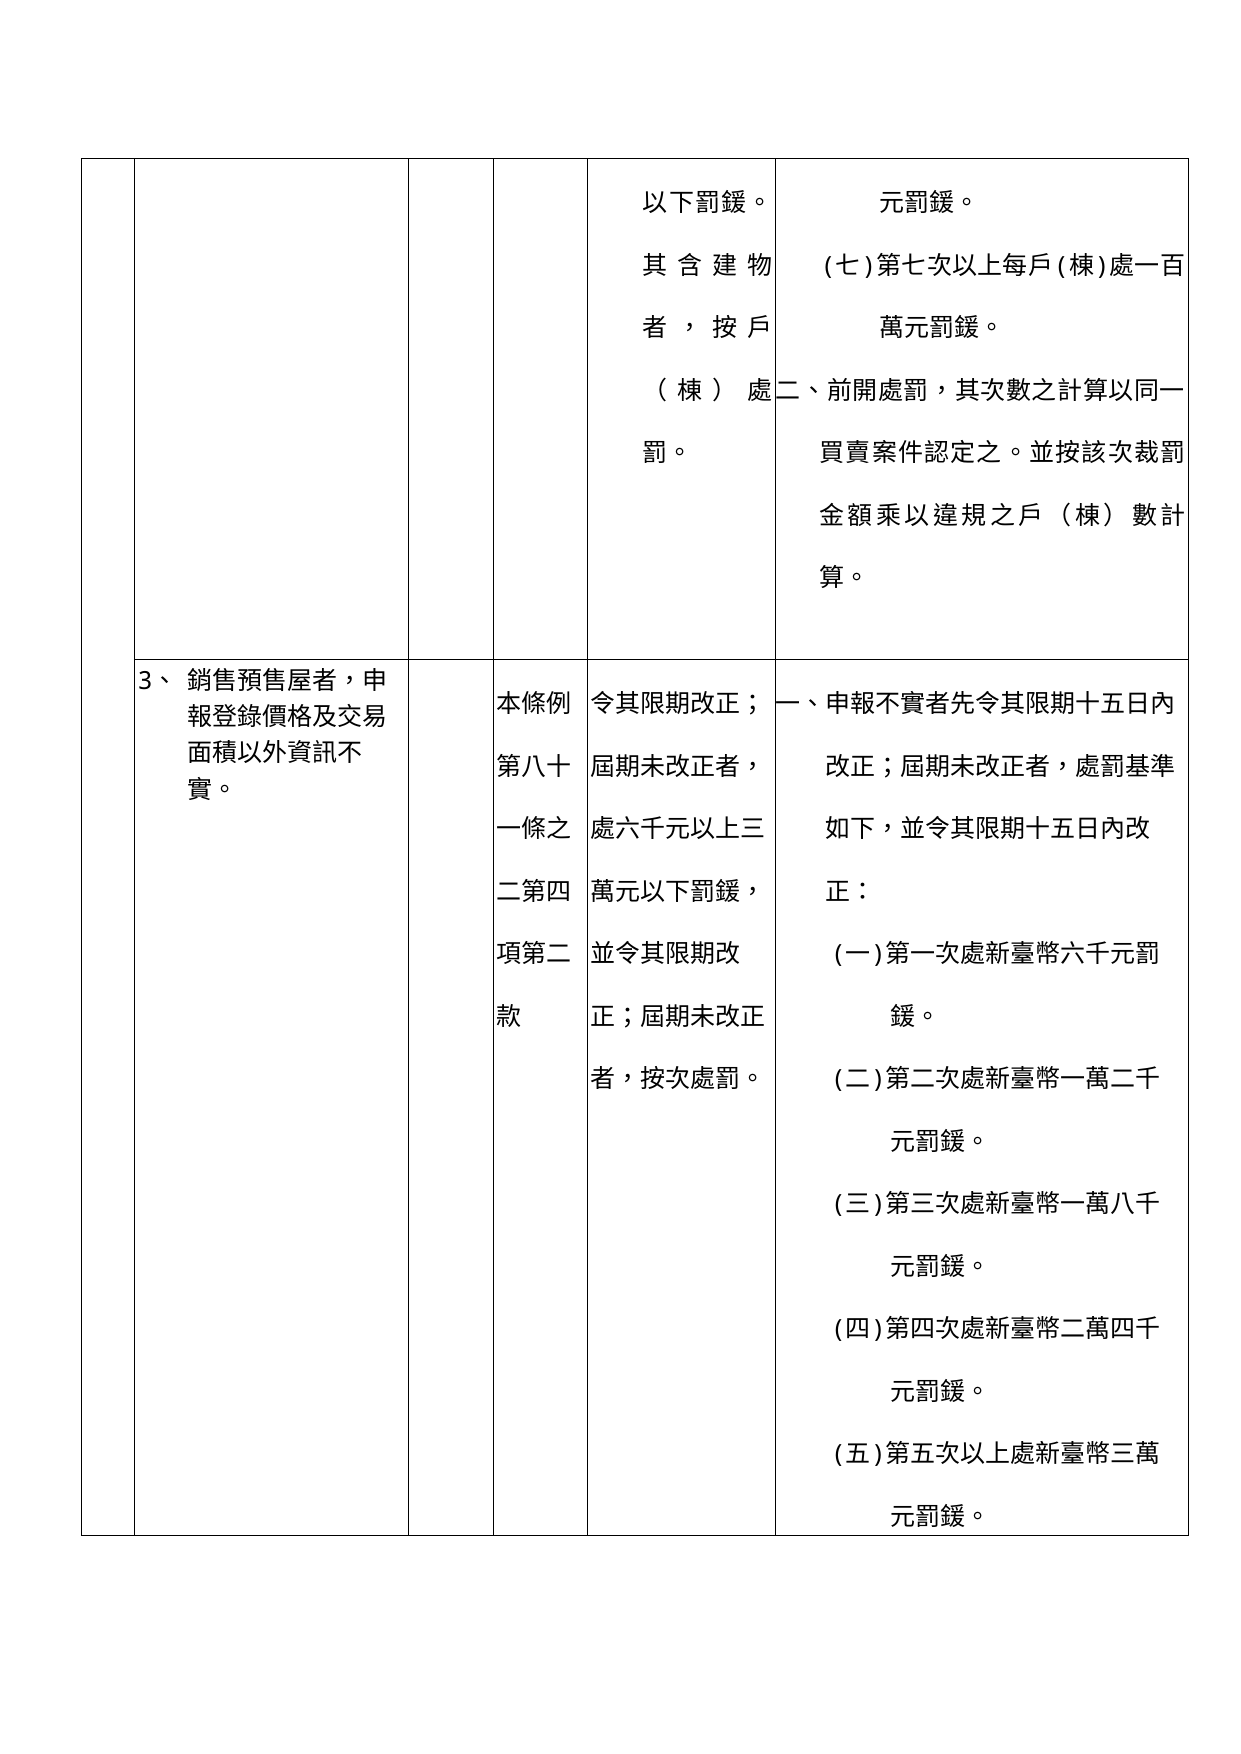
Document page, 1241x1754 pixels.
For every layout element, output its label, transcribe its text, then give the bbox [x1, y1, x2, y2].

table_cell [135, 159, 408, 659]
table_cell [409, 159, 493, 659]
table_cell [494, 159, 587, 659]
table_cell 銷售預售屋者，申報登錄價格及交易面積以外資訊不實。 [135, 660, 408, 1535]
table_cell 以下罰鍰。其含建物者，按戶（棟）處罰。 [588, 159, 775, 659]
table_cell [82, 159, 134, 1535]
table_cell 本條例第八十一條之二第四項第二款 [494, 660, 587, 1535]
table_cell 令其限期改正；屆期未改正者，處六千元以上三萬元以下罰鍰，並令其限期改正；屆期未改正者，按次處罰。 [588, 660, 775, 1535]
table_cell 元罰鍰。 (七)第七次以上每戶(棟)處一百萬元罰鍰。 二、前開處罰，其次數之計算以同一買賣案件認定之。並按該次裁罰金額乘以違規之戶（棟）數計算。 [776, 159, 1188, 659]
table_cell [409, 660, 493, 1535]
table_cell 一、申報不實者先令其限期十五日內改正；屆期未改正者，處罰基準如下，並令其限期十五日內改正： (一)第一次處新臺幣六千元罰鍰。 (二)第二次處新臺幣一萬二千元罰鍰。 (三)第三次處新臺幣一萬八千元罰鍰。 (四)第四次處新臺幣二萬四千元罰鍰。 (五)第五次以上處新臺幣三萬元罰鍰。 [776, 660, 1188, 1535]
